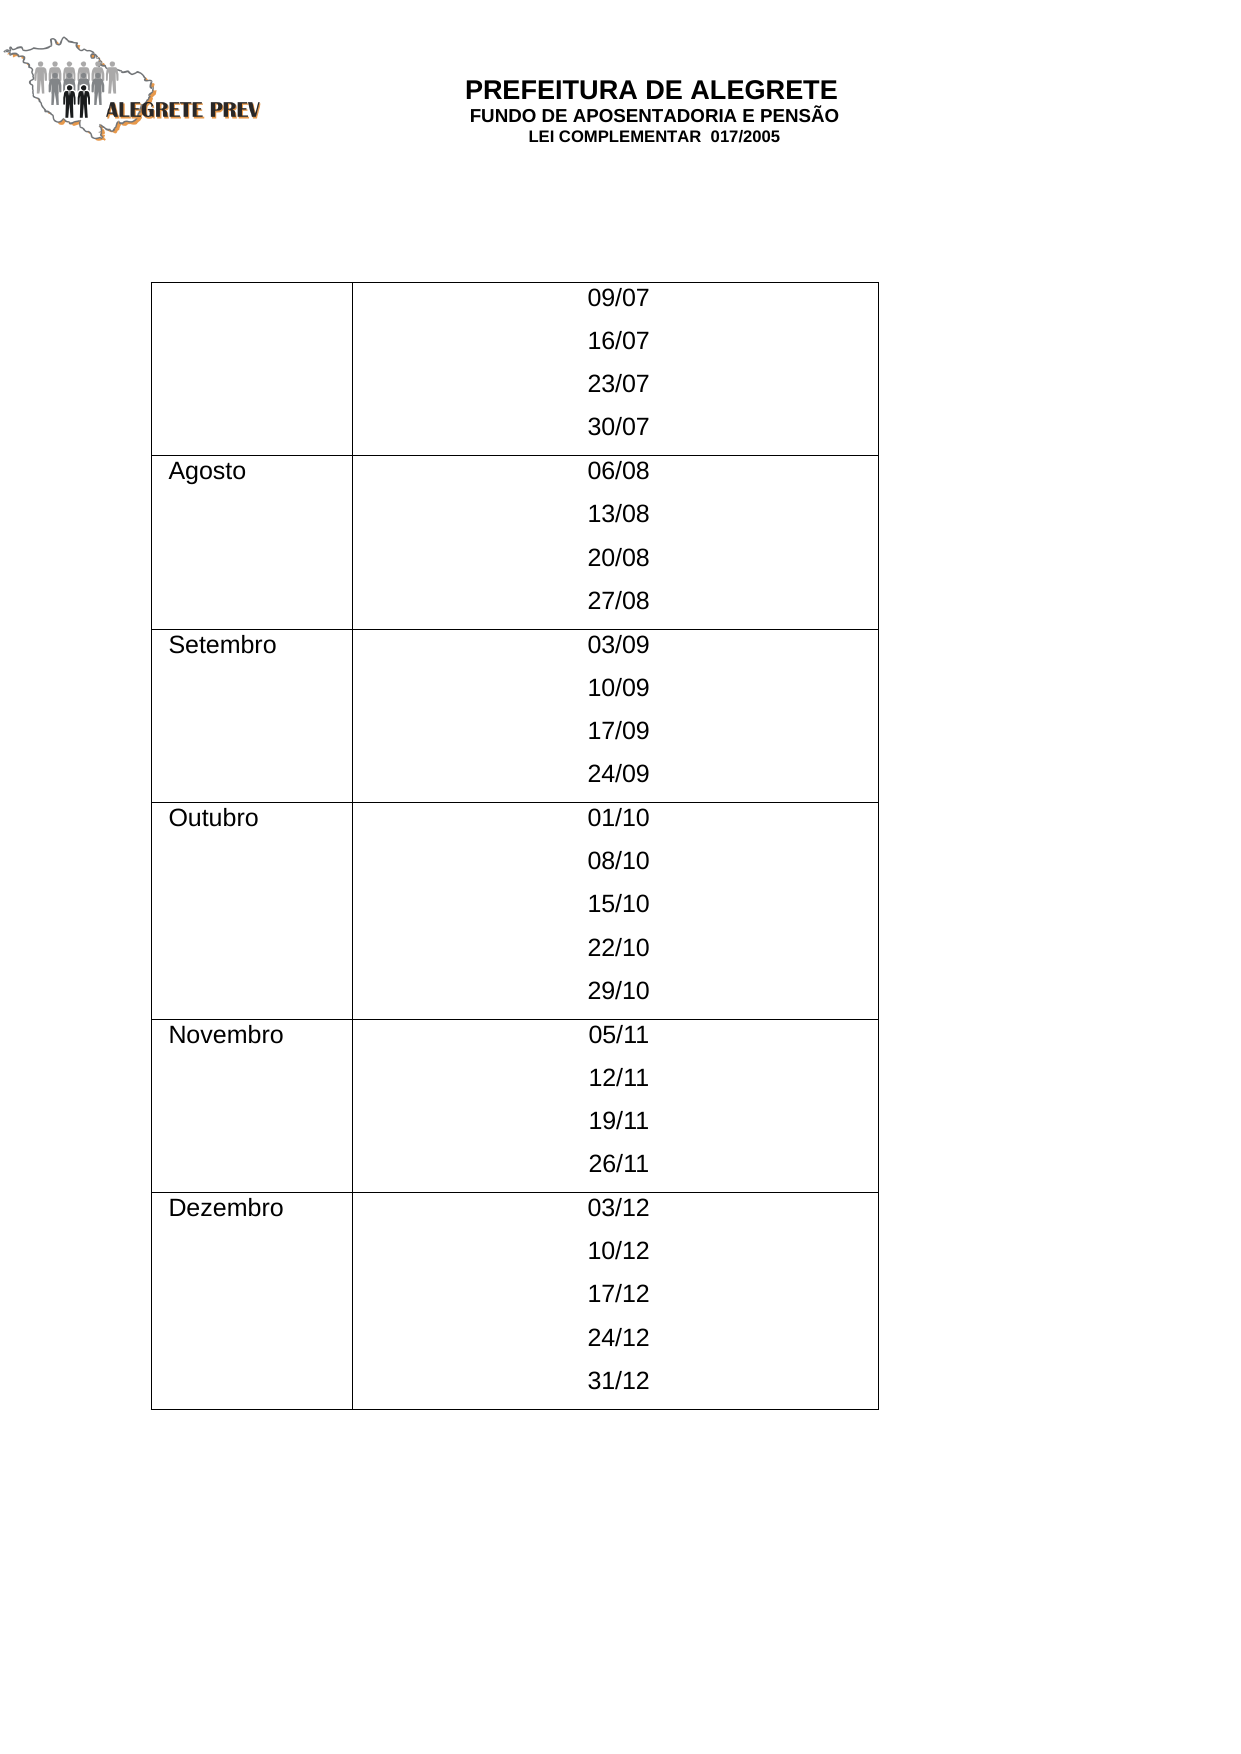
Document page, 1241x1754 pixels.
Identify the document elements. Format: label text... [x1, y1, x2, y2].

table_cell Agosto [152, 456, 352, 629]
picture [2, 36, 261, 141]
table_cell 05/11 12/11 19/11 26/11 [353, 1020, 878, 1192]
table_cell [152, 283, 352, 455]
table_cell 01/10 08/10 15/10 22/10 29/10 [353, 803, 878, 1019]
table_cell Novembro [152, 1020, 352, 1192]
table_cell 09/07 16/07 23/07 30/07 [353, 283, 878, 455]
table_cell 03/09 10/09 17/09 24/09 [353, 630, 878, 802]
table_cell Setembro [152, 630, 352, 802]
table_cell 06/08 13/08 20/08 27/08 [353, 456, 878, 629]
table_cell 03/12 10/12 17/12 24/12 31/12 [353, 1193, 878, 1409]
table_cell Dezembro [152, 1193, 352, 1409]
table_cell Outubro [152, 803, 352, 1019]
